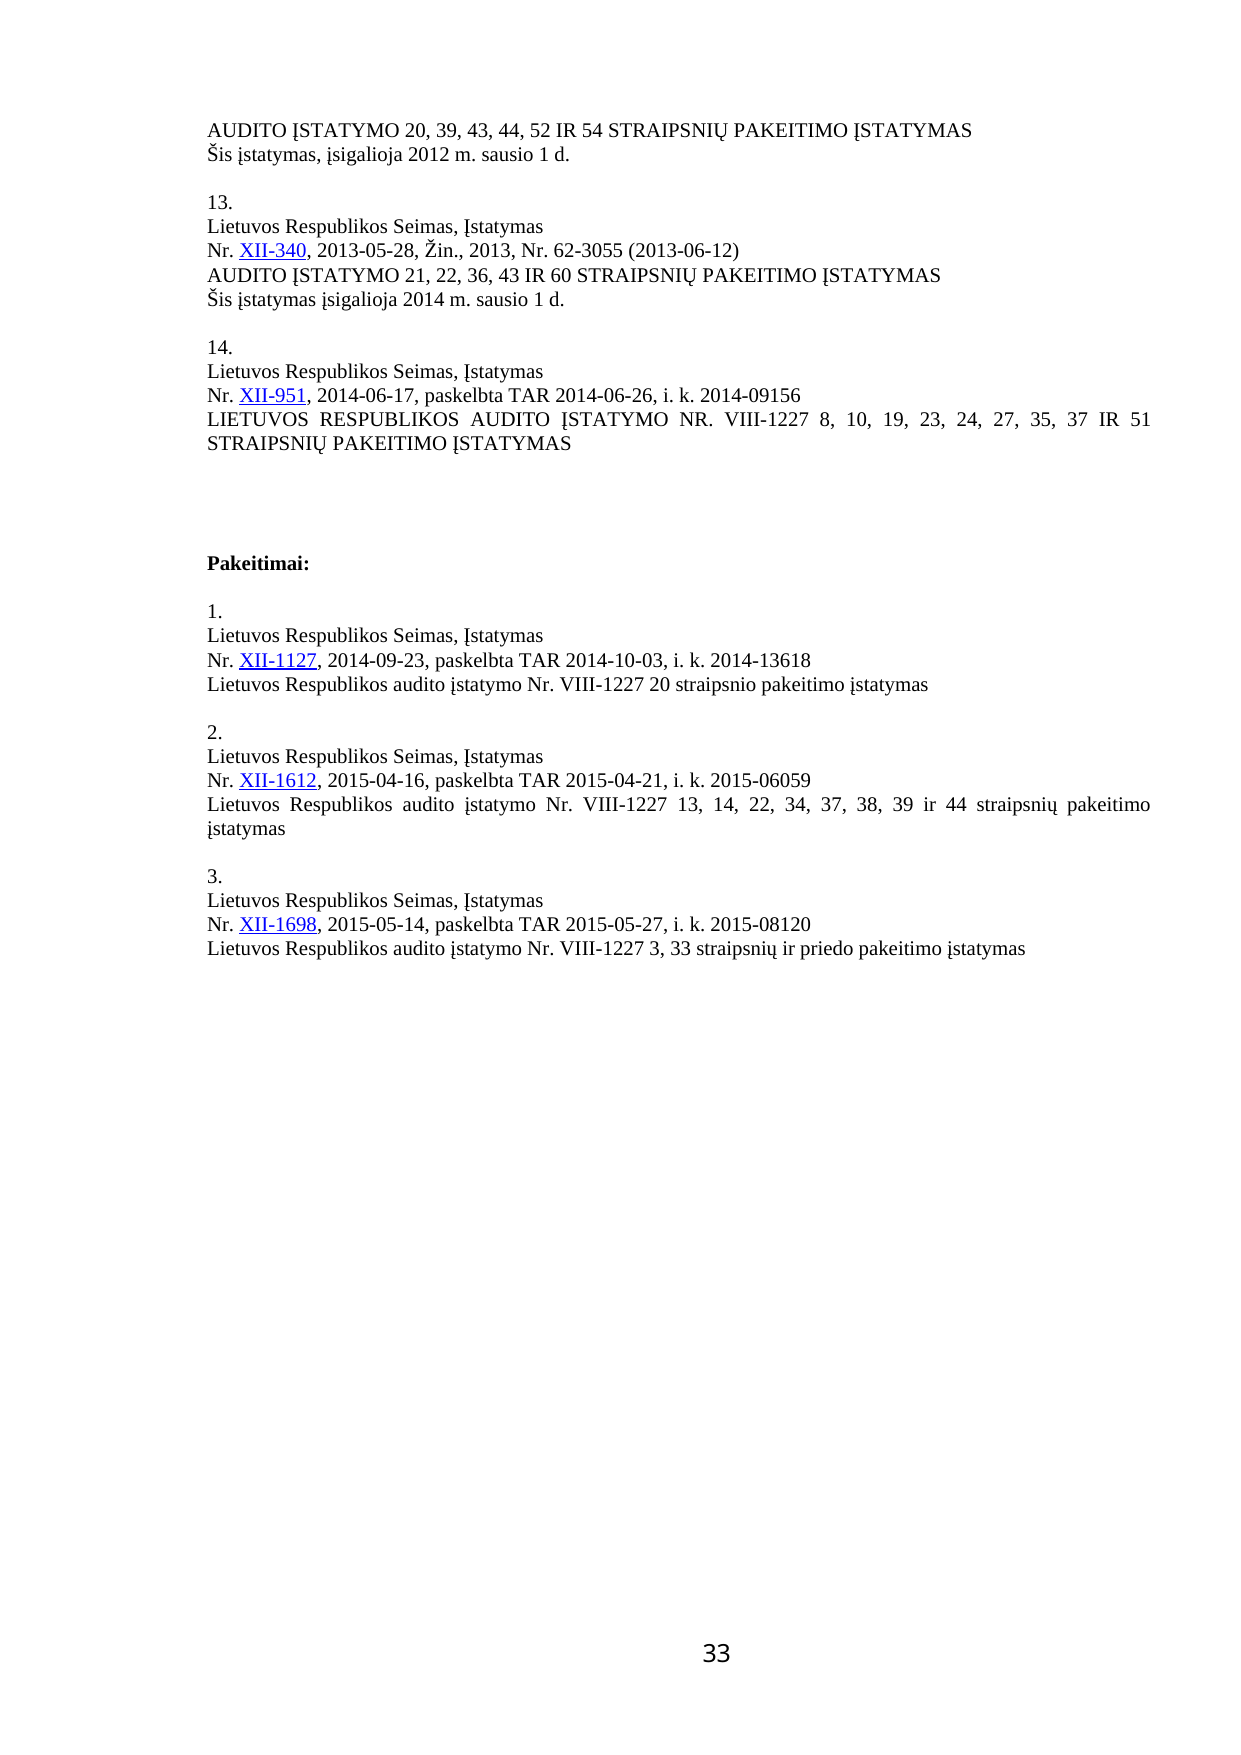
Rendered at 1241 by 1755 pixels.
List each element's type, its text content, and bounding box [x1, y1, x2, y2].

text Lietuvos Respublikos Seimas, Įstatymas [207, 214, 1152, 238]
text Šis įstatymas, įsigalioja 2012 m. sausio 1 d. [207, 142, 1152, 166]
text Nr. XII-340, 2013-05-28, Žin., 2013, Nr. 62-3055 (2013-06-12) [207, 238, 1152, 262]
text 2. [207, 720, 1152, 744]
text 13. [207, 190, 1152, 214]
text Lietuvos Respublikos Seimas, Įstatymas [207, 623, 1152, 647]
text Lietuvos Respublikos Seimas, Įstatymas [207, 888, 1152, 912]
text Lietuvos Respublikos Seimas, Įstatymas [207, 359, 1152, 383]
text Lietuvos Respublikos audito įstatymo Nr. VIII-1227 3, 33 straipsnių ir priedo pakeitimo įstatymas [207, 936, 1152, 960]
text AUDITO ĮSTATYMO 21, 22, 36, 43 IR 60 STRAIPSNIŲ PAKEITIMO ĮSTATYMAS [207, 262, 1152, 287]
text Nr. XII-1127, 2014-09-23, paskelbta TAR 2014-10-03, i. k. 2014-13618 [207, 647, 1152, 672]
text Nr. XII-1698, 2015-05-14, paskelbta TAR 2015-05-27, i. k. 2015-08120 [207, 912, 1152, 936]
text Nr. XII-951, 2014-06-17, paskelbta TAR 2014-06-26, i. k. 2014-09156 [207, 383, 1152, 407]
text AUDITO ĮSTATYMO 20, 39, 43, 44, 52 IR 54 STRAIPSNIŲ PAKEITIMO ĮSTATYMAS [207, 118, 1152, 142]
text Nr. XII-1612, 2015-04-16, paskelbta TAR 2015-04-21, i. k. 2015-06059 [207, 768, 1152, 792]
text 14. [207, 335, 1152, 359]
text Lietuvos Respublikos Seimas, Įstatymas [207, 744, 1152, 768]
text Pakeitimai: [207, 551, 1152, 575]
text Lietuvos Respublikos audito įstatymo Nr. VIII-1227 20 straipsnio pakeitimo įstatymas [207, 672, 1152, 696]
text Lietuvos Respublikos audito įstatymo Nr. VIII-1227 13, 14, 22, 34, 37, 38, 39 ir 44 straipsnių pakeitimo įstatymas [207, 792, 1152, 840]
text 1. [207, 599, 1152, 623]
text 3. [207, 864, 1152, 888]
text LIETUVOS RESPUBLIKOS AUDITO ĮSTATYMO NR. VIII-1227 8, 10, 19, 23, 24, 27, 35, 37 IR 51 STRAIPSNIŲ PAKEITIMO ĮSTATYMAS [207, 407, 1152, 455]
text Šis įstatymas įsigalioja 2014 m. sausio 1 d. [207, 287, 1152, 311]
